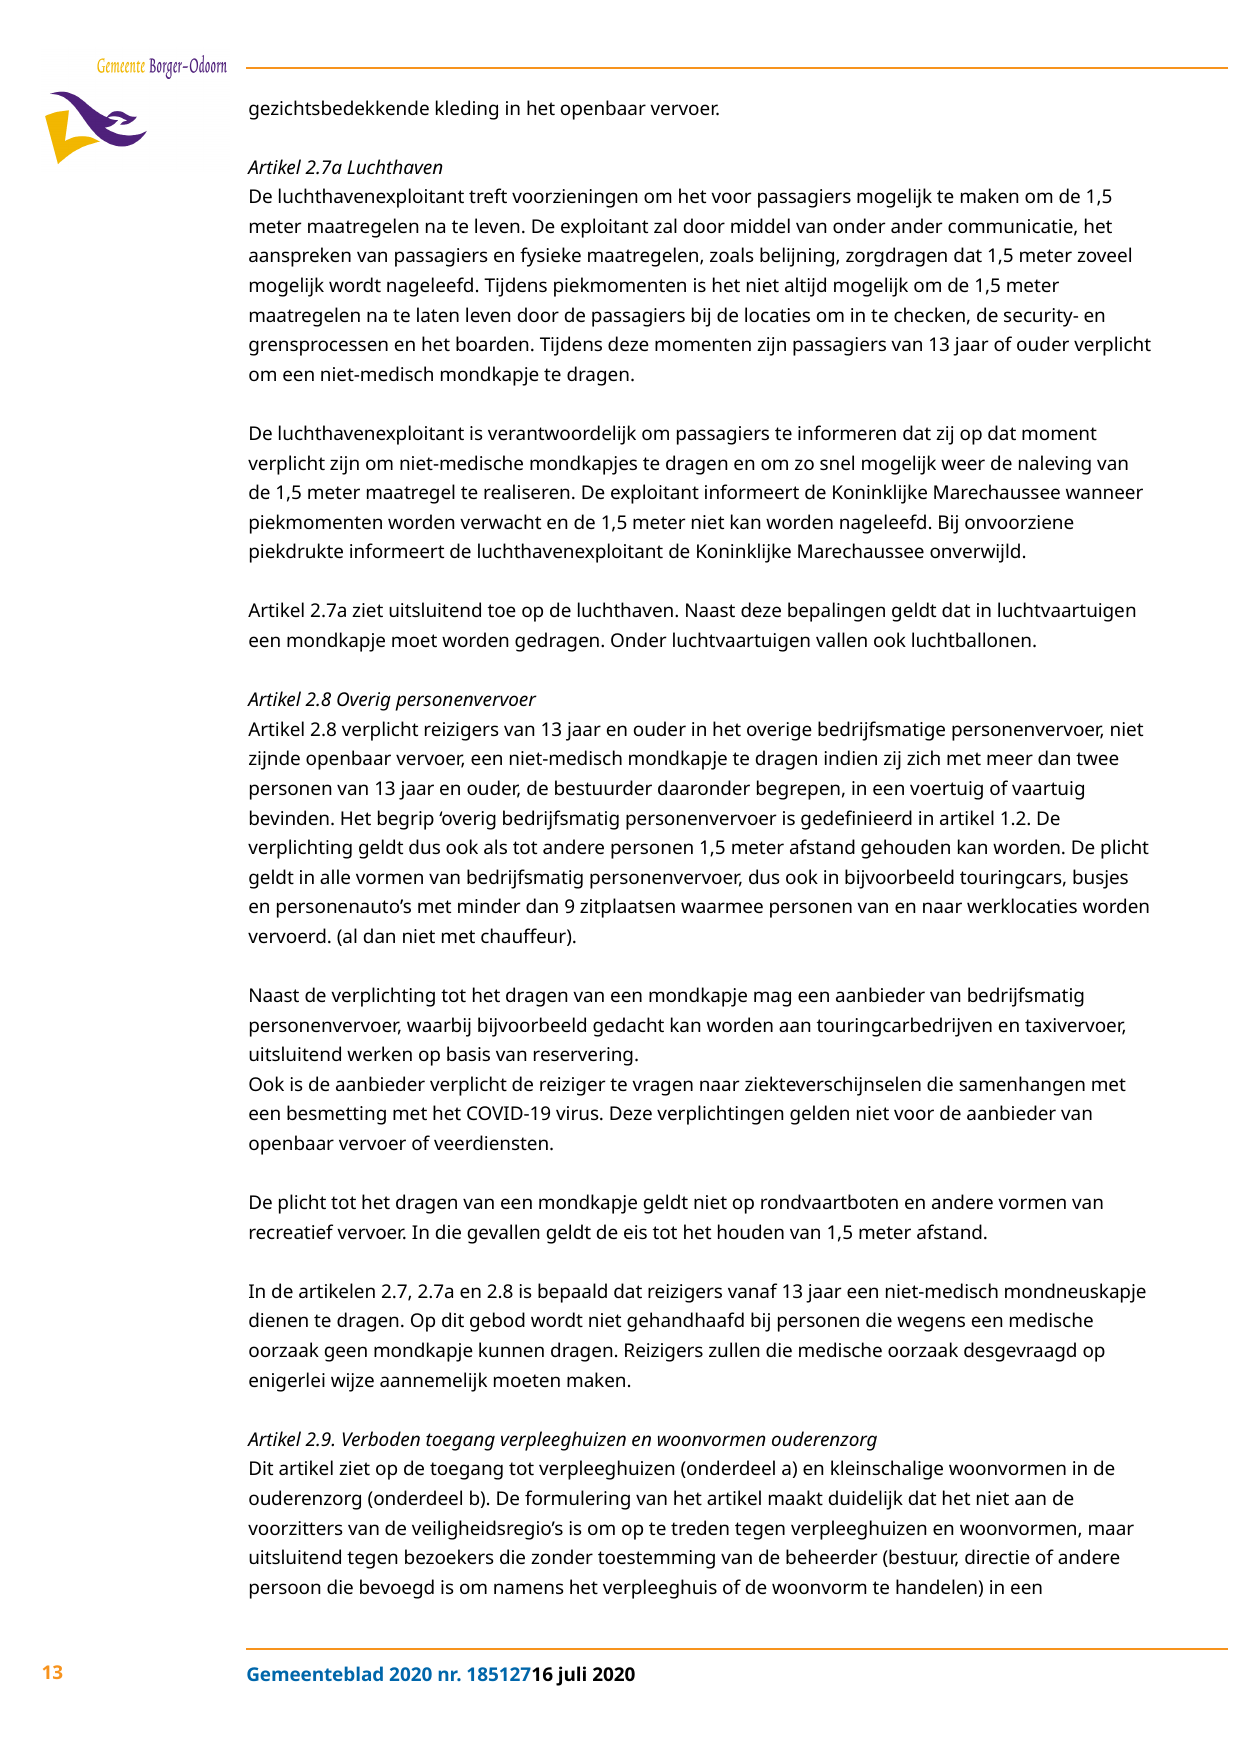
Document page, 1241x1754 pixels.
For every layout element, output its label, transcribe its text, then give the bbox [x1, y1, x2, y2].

text Naast de verplichting tot het dragen van een mondkapje mag een aanbieder van bedrijfsmatig personenvervoer, waarbij bijvoorbeeld gedacht kan worden aan touringcarbedrijven en taxivervoer, uitsluitend werken op basis van reservering. [248, 982, 1152, 1067]
text Artikel 2.7a ziet uitsluitend toe op de luchthaven. Naast deze bepalingen geldt dat in luchtvaartuigen een mondkapje moet worden gedragen. Onder luchtvaartuigen vallen ook luchtballonen. [248, 598, 1152, 653]
text Dit artikel ziet op de toegang tot verpleeghuizen (onderdeel a) en kleinschalige woonvormen in de ouderenzorg (onderdeel b). De formulering van het artikel maakt duidelijk dat het niet aan de voorzitters van de veiligheidsregio’s is om op te treden tegen verpleeghuizen en woonvormen, maar uitsluitend tegen bezoekers die zonder toestemming van de beheerder (bestuur, directie of andere persoon die bevoegd is om namens het verpleeghuis of de woonvorm te handelen) in een [248, 1456, 1152, 1600]
text Artikel 2.9. Verboden toegang verpleeghuizen en woonvormen ouderenzorg [248, 1426, 1152, 1452]
text De luchthavenexploitant treft voorzieningen om het voor passagiers mogelijk te maken om de 1,5 meter maatregelen na te leven. De exploitant zal door middel van onder ander communicatie, het aanspreken van passagiers en fysieke maatregelen, zoals belijning, zorgdragen dat 1,5 meter zoveel mogelijk wordt nageleefd. Tijdens piekmomenten is het niet altijd mogelijk om de 1,5 meter maatregelen na te laten leven door de passagiers bij de locaties om in te checken, de security- en grensprocessen en het boarden. Tijdens deze momenten zijn passagiers van 13 jaar of ouder verplicht om een niet-medisch mondkapje te dragen. [248, 183, 1152, 387]
text In de artikelen 2.7, 2.7a en 2.8 is bepaald dat reizigers vanaf 13 jaar een niet-medisch mondneuskapje dienen te dragen. Op dit gebod wordt niet gehandhaafd bij personen die wegens een medische oorzaak geen mondkapje kunnen dragen. Reizigers zullen die medische oorzaak desgevraagd op enigerlei wijze aannemelijk moeten maken. [248, 1278, 1152, 1393]
text Ook is de aanbieder verplicht de reiziger te vragen naar ziekteverschijnselen die samenhangen met een besmetting met het COVID-19 virus. Deze verplichtingen gelden niet voor de aanbieder van openbaar vervoer of veerdiensten. [248, 1071, 1152, 1156]
text Artikel 2.8 Overig personenvervoer [248, 686, 1152, 712]
text Artikel 2.7a Luchthaven [248, 154, 1152, 180]
picture [41, 47, 231, 172]
text De plicht tot het dragen van een mondkapje geldt niet op rondvaartboten en andere vormen van recreatief vervoer. In die gevallen geldt de eis tot het houden van 1,5 meter afstand. [248, 1189, 1152, 1245]
text gezichtsbedekkende kleding in het openbaar vervoer. [248, 95, 1152, 121]
text De luchthavenexploitant is verantwoordelijk om passagiers te informeren dat zij op dat moment verplicht zijn om niet-medische mondkapjes te dragen en om zo snel mogelijk weer de naleving van de 1,5 meter maatregel te realiseren. De exploitant informeert de Koninklijke Marechaussee wanneer piekmomenten worden verwacht en de 1,5 meter niet kan worden nageleefd. Bij onvoorziene piekdrukte informeert de luchthavenexploitant de Koninklijke Marechaussee onverwijld. [248, 420, 1152, 564]
text Artikel 2.8 verplicht reizigers van 13 jaar en ouder in het overige bedrijfsmatige personenvervoer, niet zijnde openbaar vervoer, een niet-medisch mondkapje te dragen indien zij zich met meer dan twee personen van 13 jaar en ouder, de bestuurder daaronder begrepen, in een voertuig of vaartuig bevinden. Het begrip ‘overig bedrijfsmatig personenvervoer is gedefinieerd in artikel 1.2. De verplichting geldt dus ook als tot andere personen 1,5 meter afstand gehouden kan worden. De plicht geldt in alle vormen van bedrijfsmatig personenvervoer, dus ook in bijvoorbeeld touringcars, busjes en personenauto’s met minder dan 9 zitplaatsen waarmee personen van en naar werklocaties worden vervoerd. (al dan niet met chauffeur). [248, 716, 1152, 949]
